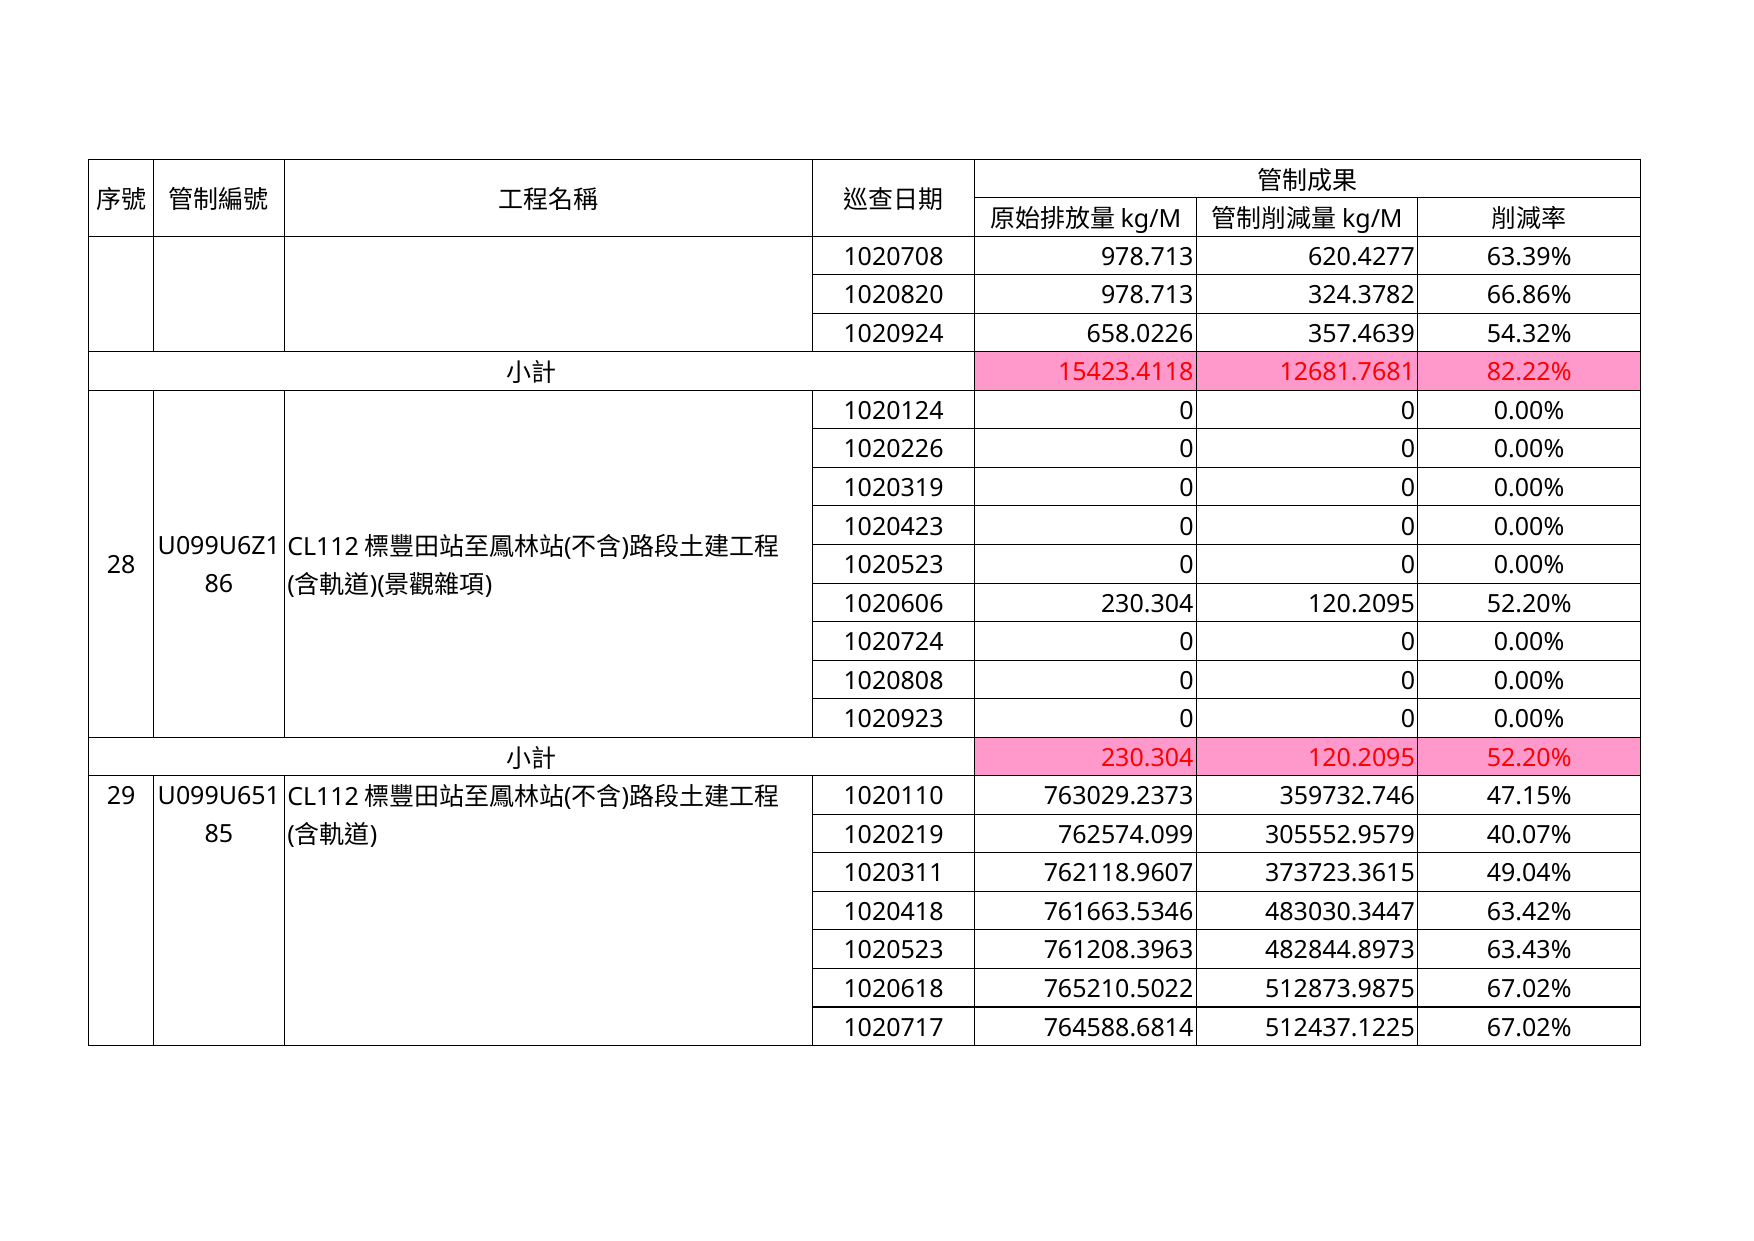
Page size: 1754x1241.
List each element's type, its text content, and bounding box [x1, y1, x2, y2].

table_cell 230.304 [975, 738, 1196, 775]
table_cell 1020226 [813, 429, 974, 467]
table_cell 小計 [89, 738, 974, 775]
table_cell 0 [1197, 468, 1417, 505]
table_cell 63.42% [1418, 892, 1640, 929]
table_cell 120.2095 [1197, 584, 1417, 621]
table_cell 1020820 [813, 275, 974, 313]
table_cell 765210.5022 [975, 969, 1196, 1006]
table_cell 1020808 [813, 661, 974, 698]
table_cell 0 [975, 468, 1196, 505]
table_cell 小計 [89, 352, 974, 390]
table_cell 0 [1197, 661, 1417, 698]
table_cell 0 [975, 545, 1196, 582]
table_cell 762118.9607 [975, 853, 1196, 891]
table_cell 120.2095 [1197, 738, 1417, 775]
table_cell 658.0226 [975, 314, 1196, 351]
table_cell 54.32% [1418, 314, 1640, 351]
table_cell 0 [1197, 506, 1417, 544]
table_cell 482844.8973 [1197, 930, 1417, 968]
table_cell 512873.9875 [1197, 969, 1417, 1006]
table_cell 512437.1225 [1197, 1008, 1417, 1045]
table_cell 1020923 [813, 699, 974, 737]
table_header 序號 [89, 160, 153, 236]
table_cell 66.86% [1418, 275, 1640, 313]
table_cell 1020606 [813, 584, 974, 621]
table_cell 0 [1197, 699, 1417, 737]
table_cell CL112標豐田站至鳳林站(不含)路段土建工程(含軌道)(景觀雜項) [285, 391, 812, 737]
table_cell 0 [975, 661, 1196, 698]
table_cell 978.713 [975, 237, 1196, 274]
table_header 管制編號 [154, 160, 284, 236]
table_cell [89, 237, 153, 351]
table_cell 230.304 [975, 584, 1196, 621]
table_cell CL112標豐田站至鳳林站(不含)路段土建工程(含軌道) [285, 776, 812, 1045]
table_cell 0 [975, 699, 1196, 737]
table_cell 1020724 [813, 622, 974, 659]
table_cell 373723.3615 [1197, 853, 1417, 891]
table_cell 0 [1197, 622, 1417, 659]
table_cell 0 [1197, 429, 1417, 467]
table_header 工程名稱 [285, 160, 812, 236]
table_cell 761663.5346 [975, 892, 1196, 929]
table_cell 761208.3963 [975, 930, 1196, 968]
table_cell 0 [975, 506, 1196, 544]
table_cell 324.3782 [1197, 275, 1417, 313]
table_cell 49.04% [1418, 853, 1640, 891]
table_cell 359732.746 [1197, 776, 1417, 814]
table_cell 1020110 [813, 776, 974, 814]
table_cell 0.00% [1418, 661, 1640, 698]
table_cell 15423.4118 [975, 352, 1196, 390]
table_cell 0 [1197, 545, 1417, 582]
table_cell 63.43% [1418, 930, 1640, 968]
table_cell 67.02% [1418, 1008, 1640, 1045]
table_cell 28 [89, 391, 153, 737]
table_cell U099U6Z186 [154, 391, 284, 737]
table_cell 1020319 [813, 468, 974, 505]
table_cell 0.00% [1418, 468, 1640, 505]
table_cell 1020618 [813, 969, 974, 1006]
table_cell 29 [89, 776, 153, 1045]
table_cell 0 [975, 391, 1196, 428]
table_cell 1020924 [813, 314, 974, 351]
table_cell 82.22% [1418, 352, 1640, 390]
table_cell 0 [975, 429, 1196, 467]
table_cell 763029.2373 [975, 776, 1196, 814]
table_cell 原始排放量 kg/M [975, 198, 1196, 236]
table_cell 47.15% [1418, 776, 1640, 814]
table_cell 1020523 [813, 930, 974, 968]
table_cell U099U65185 [154, 776, 284, 1045]
table_cell 978.713 [975, 275, 1196, 313]
table_cell 1020311 [813, 853, 974, 891]
table_cell 0.00% [1418, 699, 1640, 737]
table_header 管制成果 [975, 160, 1640, 197]
table_cell 52.20% [1418, 584, 1640, 621]
table_cell 1020717 [813, 1008, 974, 1045]
table_cell 1020418 [813, 892, 974, 929]
table_cell 1020523 [813, 545, 974, 582]
table_cell 0.00% [1418, 391, 1640, 428]
table_cell 0.00% [1418, 622, 1640, 659]
table_cell 12681.7681 [1197, 352, 1417, 390]
table_cell [154, 237, 284, 351]
table_cell 0 [975, 622, 1196, 659]
table_cell 1020708 [813, 237, 974, 274]
table_cell 762574.099 [975, 815, 1196, 852]
table_cell 483030.3447 [1197, 892, 1417, 929]
table_cell 357.4639 [1197, 314, 1417, 351]
table_cell 0.00% [1418, 545, 1640, 582]
table_cell 1020423 [813, 506, 974, 544]
table_cell 67.02% [1418, 969, 1640, 1006]
table_cell 764588.6814 [975, 1008, 1196, 1045]
table_header 巡查日期 [813, 160, 974, 236]
table_cell 620.4277 [1197, 237, 1417, 274]
table_cell 0.00% [1418, 429, 1640, 467]
table_cell 管制削減量 kg/M [1197, 198, 1417, 236]
table_cell 0.00% [1418, 506, 1640, 544]
table_cell 40.07% [1418, 815, 1640, 852]
table_cell 63.39% [1418, 237, 1640, 274]
table_cell 52.20% [1418, 738, 1640, 775]
table_cell 0 [1197, 391, 1417, 428]
table_cell 305552.9579 [1197, 815, 1417, 852]
table_cell 1020219 [813, 815, 974, 852]
table_cell 1020124 [813, 391, 974, 428]
table_cell [285, 237, 812, 351]
table_cell 削減率 [1418, 198, 1640, 236]
